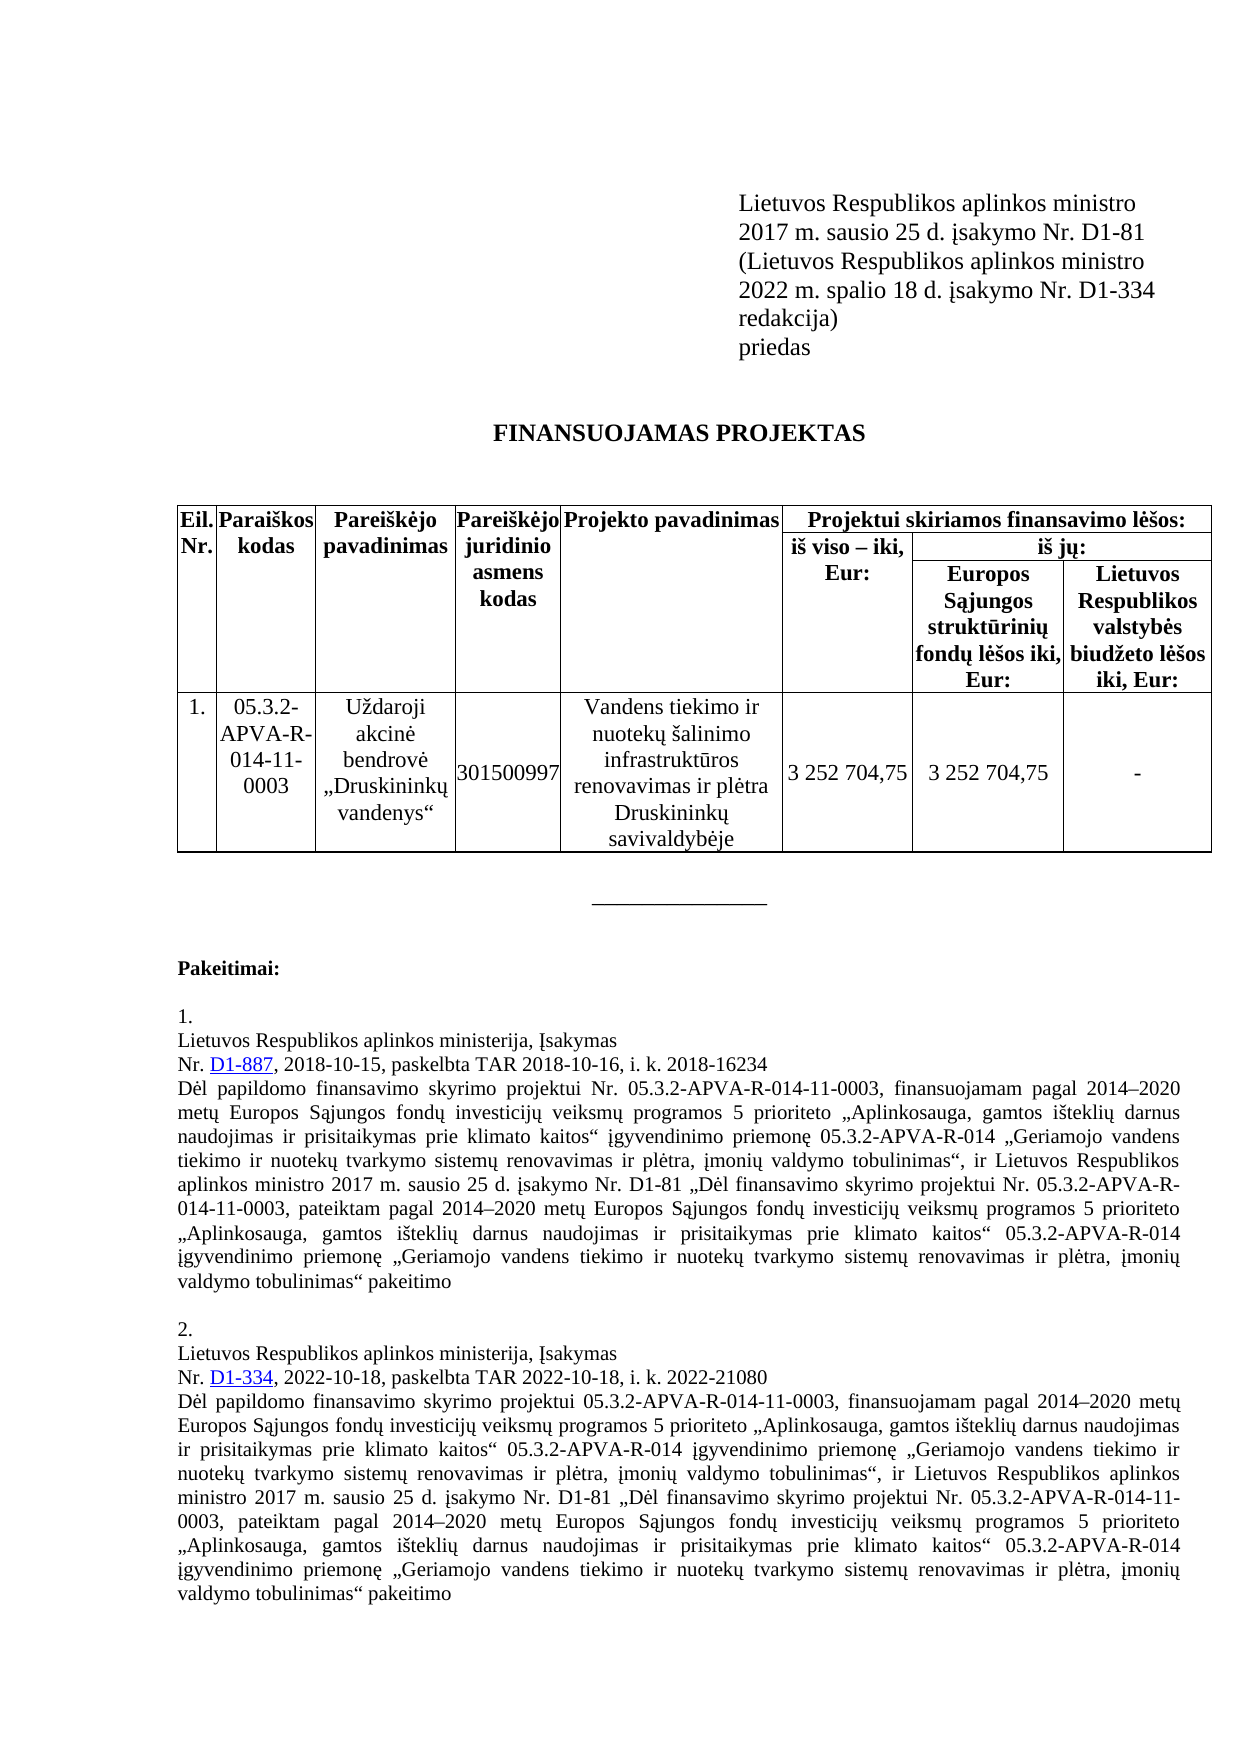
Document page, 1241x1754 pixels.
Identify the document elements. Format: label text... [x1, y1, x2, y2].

text Nr. D1-887, 2018-10-15, paskelbta TAR 2018-10-16, i. k. 2018-16234 [177, 1052, 1181, 1076]
table_cell Lietuvos Respublikos valstybės biudžeto lėšos iki, Eur: [1064, 561, 1211, 692]
table_header Paraiškos kodas [217, 506, 315, 692]
table_cell - [1064, 693, 1211, 851]
text ______________ [177, 879, 1181, 908]
table_cell 05.3.2-APVA-R-014-11-0003 [217, 693, 315, 851]
table_cell 3 252 704,75 [783, 693, 912, 851]
table_cell Europos Sąjungos struktūrinių fondų lėšos iki, Eur: [913, 561, 1063, 692]
table_cell Uždaroji akcinė bendrovė „Druskininkų vandenys“ [316, 693, 455, 851]
table_cell 1. [178, 693, 216, 851]
table_header Projektui skiriamos finansavimo lėšos: [783, 506, 1211, 532]
text 2017 m. sausio 25 d. įsakymo Nr. D1‑81 [738, 217, 1181, 246]
text Lietuvos Respublikos aplinkos ministerija, Įsakymas [177, 1341, 1181, 1365]
text FINANSUOJAMAS PROJEKTAS [177, 418, 1181, 447]
table_header Pareiškėjo pavadinimas [316, 506, 455, 692]
text Dėl papildomo finansavimo skyrimo projektui Nr. 05.3.2-APVA-R-014-11-0003, finansuojamam pagal 2014–2020 metų Europos Sąjungos fondų investicijų veiksmų programos 5 prioriteto „Aplinkosauga, gamtos išteklių darnus naudojimas ir prisitaikymas prie klimato kaitos“ įgyvendinimo priemonę 05.3.2-APVA-R-014 „Geriamojo vandens tiekimo ir nuotekų tvarkymo sistemų renovavimas ir plėtra, įmonių valdymo tobulinimas“, ir Lietuvos Respublikos aplinkos ministro 2017 m. sausio 25 d. įsakymo Nr. D1-81 „Dėl finansavimo skyrimo projektui Nr. 05.3.2-APVA-R-014-11-0003, pateiktam pagal 2014–2020 metų Europos Sąjungos fondų investicijų veiksmų programos 5 prioriteto „Aplinkosauga, gamtos išteklių darnus naudojimas ir prisitaikymas prie klimato kaitos“ 05.3.2-APVA-R-014 įgyvendinimo priemonę „Geriamojo vandens tiekimo ir nuotekų tvarkymo sistemų renovavimas ir plėtra, įmonių valdymo tobulinimas“ pakeitimo [177, 1076, 1181, 1293]
text redakcija) [738, 303, 1181, 332]
table_cell iš jų: [913, 533, 1211, 559]
text Nr. D1-334, 2022-10-18, paskelbta TAR 2022-10-18, i. k. 2022-21080 [177, 1365, 1181, 1389]
text 1. [177, 1004, 1181, 1028]
text priedas [738, 332, 1181, 361]
table_header Eil. Nr. [178, 506, 216, 692]
table_cell Vandens tiekimo ir nuotekų šalinimo infrastruktūros renovavimas ir plėtra Druskininkų savivaldybėje [561, 693, 782, 851]
table_cell iš viso – iki, Eur: [783, 533, 912, 692]
table_cell 3 252 704,75 [913, 693, 1063, 851]
text Lietuvos Respublikos aplinkos ministerija, Įsakymas [177, 1028, 1181, 1052]
text 2022 m. spalio 18 d. įsakymo Nr. D1-334 [738, 275, 1181, 303]
text Dėl papildomo finansavimo skyrimo projektui 05.3.2-APVA-R-014-11-0003, finansuojamam pagal 2014–2020 metų Europos Sąjungos fondų investicijų veiksmų programos 5 prioriteto „Aplinkosauga, gamtos išteklių darnus naudojimas ir prisitaikymas prie klimato kaitos“ 05.3.2-APVA-R-014 įgyvendinimo priemonę „Geriamojo vandens tiekimo ir nuotekų tvarkymo sistemų renovavimas ir plėtra, įmonių valdymo tobulinimas“, ir Lietuvos Respublikos aplinkos ministro 2017 m. sausio 25 d. įsakymo Nr. D1-81 „Dėl finansavimo skyrimo projektui Nr. 05.3.2-APVA-R-014-11-0003, pateiktam pagal 2014–2020 metų Europos Sąjungos fondų investicijų veiksmų programos 5 prioriteto „Aplinkosauga, gamtos išteklių darnus naudojimas ir prisitaikymas prie klimato kaitos“ 05.3.2-APVA-R-014 įgyvendinimo priemonę „Geriamojo vandens tiekimo ir nuotekų tvarkymo sistemų renovavimas ir plėtra, įmonių valdymo tobulinimas“ pakeitimo [177, 1389, 1181, 1605]
text Lietuvos Respublikos aplinkos ministro [738, 188, 1181, 217]
table_cell 301500997 [456, 693, 560, 851]
table_header Pareiškėjo juridinio asmens kodas [456, 506, 560, 692]
text (Lietuvos Respublikos aplinkos ministro [738, 246, 1181, 275]
table_header Projekto pavadinimas [561, 506, 782, 692]
text Pakeitimai: [177, 956, 1181, 980]
text 2. [177, 1317, 1181, 1341]
